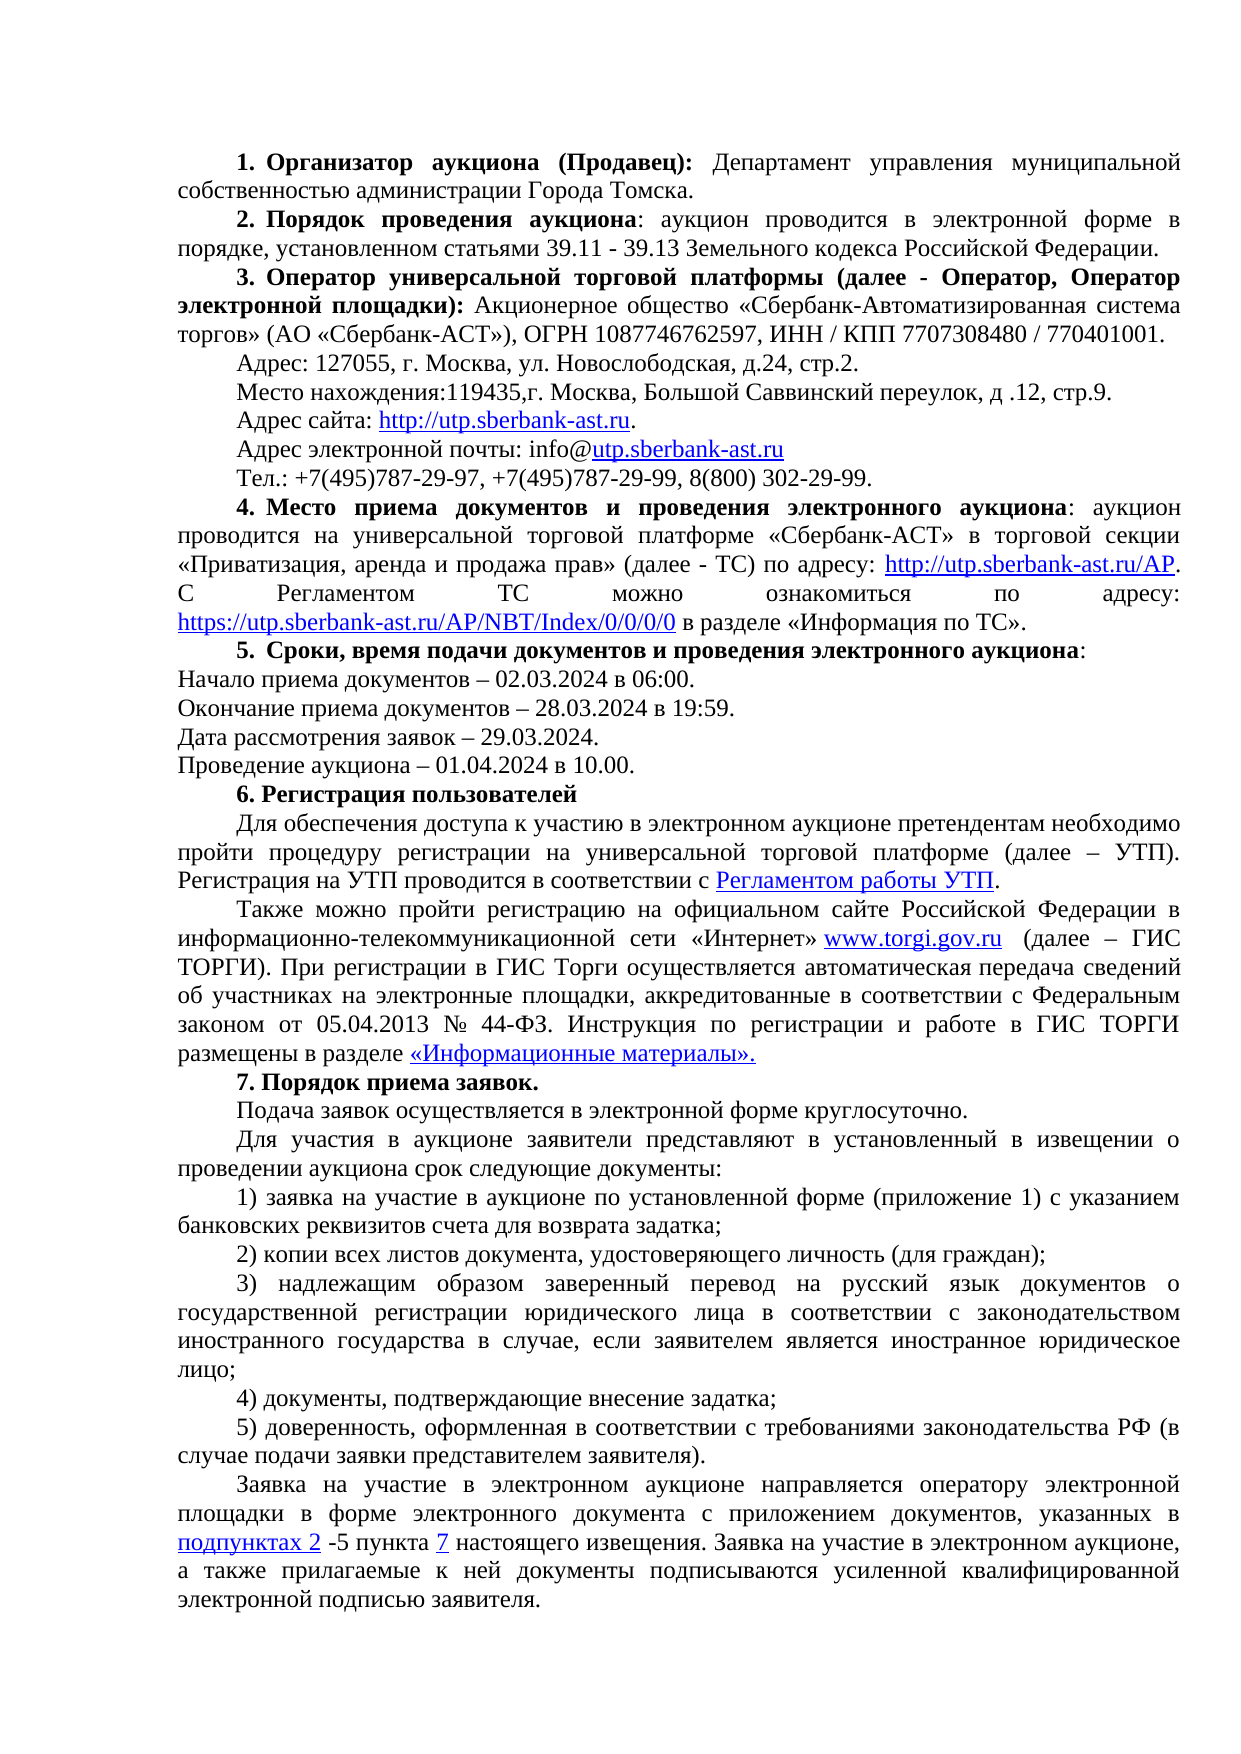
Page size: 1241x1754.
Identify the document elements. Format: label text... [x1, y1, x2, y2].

text Место нахождения:119435,г. Москва, Большой Саввинский переулок, д .12, стр.9. [177, 377, 1181, 406]
text Тел.: +7(495)787-29-97, +7(495)787-29-99, 8(800) 302-29-99. [177, 463, 1181, 492]
list Оператор универсальной торговой платформы (далее - Оператор, Оператор электронной площадки): Акционерное общество «Сбербанк-Автоматизированная система торгов» (АО «Сбербанк-АСТ»), ОГРН 1087746762597, ИНН / КПП 7707308480 / 770401001. [177, 262, 1181, 348]
text 7. Порядок приема заявок. [177, 1067, 1181, 1096]
list Организатор аукциона (Продавец): Департамент управления муниципальной собственностью администрации Города Томска. [177, 147, 1181, 204]
text Заявка на участие в электронном аукционе направляется оператору электронной площадки в форме электронного документа с приложением документов, указанных в подпунктах 2 -5 пункта 7 настоящего извещения. Заявка на участие в электронном аукционе, а также прилагаемые к ней документы подписываются усиленной квалифицированной электронной подписью заявителя. [177, 1469, 1181, 1613]
text Адрес электронной почты: info@utp.sberbank-ast.ru [177, 434, 1181, 463]
text Адрес: 127055, г. Москва, ул. Новослободская, д.24, стр.2. [177, 348, 1181, 377]
text Проведение аукциона – 01.04.2024 в 10.00. [177, 751, 1181, 779]
text Окончание приема документов – 28.03.2024 в 19:59. [177, 693, 1181, 722]
text Начало приема документов – 02.03.2024 в 06:00. [177, 664, 1181, 693]
text Подача заявок осуществляется в электронной форме круглосуточно. [177, 1096, 1181, 1124]
text Для участия в аукционе заявители представляют в установленный в извещении о проведении аукциона срок следующие документы: [177, 1124, 1181, 1182]
text Также можно пройти регистрацию на официальном сайте Российской Федерации в информационно-телекоммуникационной сети «Интернет» www.torgi.gov.ru (далее – ГИС ТОРГИ). При регистрации в ГИС Торги осуществляется автоматическая передача сведений об участниках на электронные площадки, аккредитованные в соответствии с Федеральным законом от 05.04.2013 № 44-ФЗ. Инструкция по регистрации и работе в ГИС ТОРГИ размещены в разделе «Информационные материалы». [177, 894, 1181, 1067]
text 4) документы, подтверждающие внесение задатка; [177, 1383, 1181, 1412]
text 2) копии всех листов документа, удостоверяющего личность (для граждан); [177, 1239, 1181, 1268]
list Сроки, время подачи документов и проведения электронного аукциона: [177, 636, 1181, 664]
text Для обеспечения доступа к участию в электронном аукционе претендентам необходимо пройти процедуру регистрации на универсальной торговой платформе (далее – УТП). Регистрация на УТП проводится в соответствии с Регламентом работы УТП. [177, 808, 1181, 894]
text 6. Регистрация пользователей [177, 779, 1181, 808]
text 3) надлежащим образом заверенный перевод на русский язык документов о государственной регистрации юридического лица в соответствии с законодательством иностранного государства в случае, если заявителем является иностранное юридическое лицо; [177, 1268, 1181, 1383]
text Дата рассмотрения заявок – 29.03.2024. [177, 722, 1181, 751]
list Порядок проведения аукциона: аукцион проводится в электронной форме в порядке, установленном статьями 39.11 - 39.13 Земельного кодекса Российской Федерации. [177, 204, 1181, 262]
list заявка на участие в аукционе по установленной форме (приложение 1) с указанием банковских реквизитов счета для возврата задатка; [177, 1182, 1181, 1239]
text Адрес сайта: http://utp.sberbank-ast.ru. [177, 406, 1181, 434]
list Место приема документов и проведения электронного аукциона: аукцион проводится на универсальной торговой платформе «Сбербанк-АСТ» в торговой секции «Приватизация, аренда и продажа прав» (далее - ТС) по адресу: http://utp.sberbank-ast.ru/AP. С Регламентом ТС можно ознакомиться по адресу: https://utp.sberbank-ast.ru/AP/NBT/Index/0/0/0/0 в разделе «Информация по ТС». [177, 492, 1181, 636]
text 5) доверенность, оформленная в соответствии с требованиями законодательства РФ (в случае подачи заявки представителем заявителя). [177, 1412, 1181, 1469]
